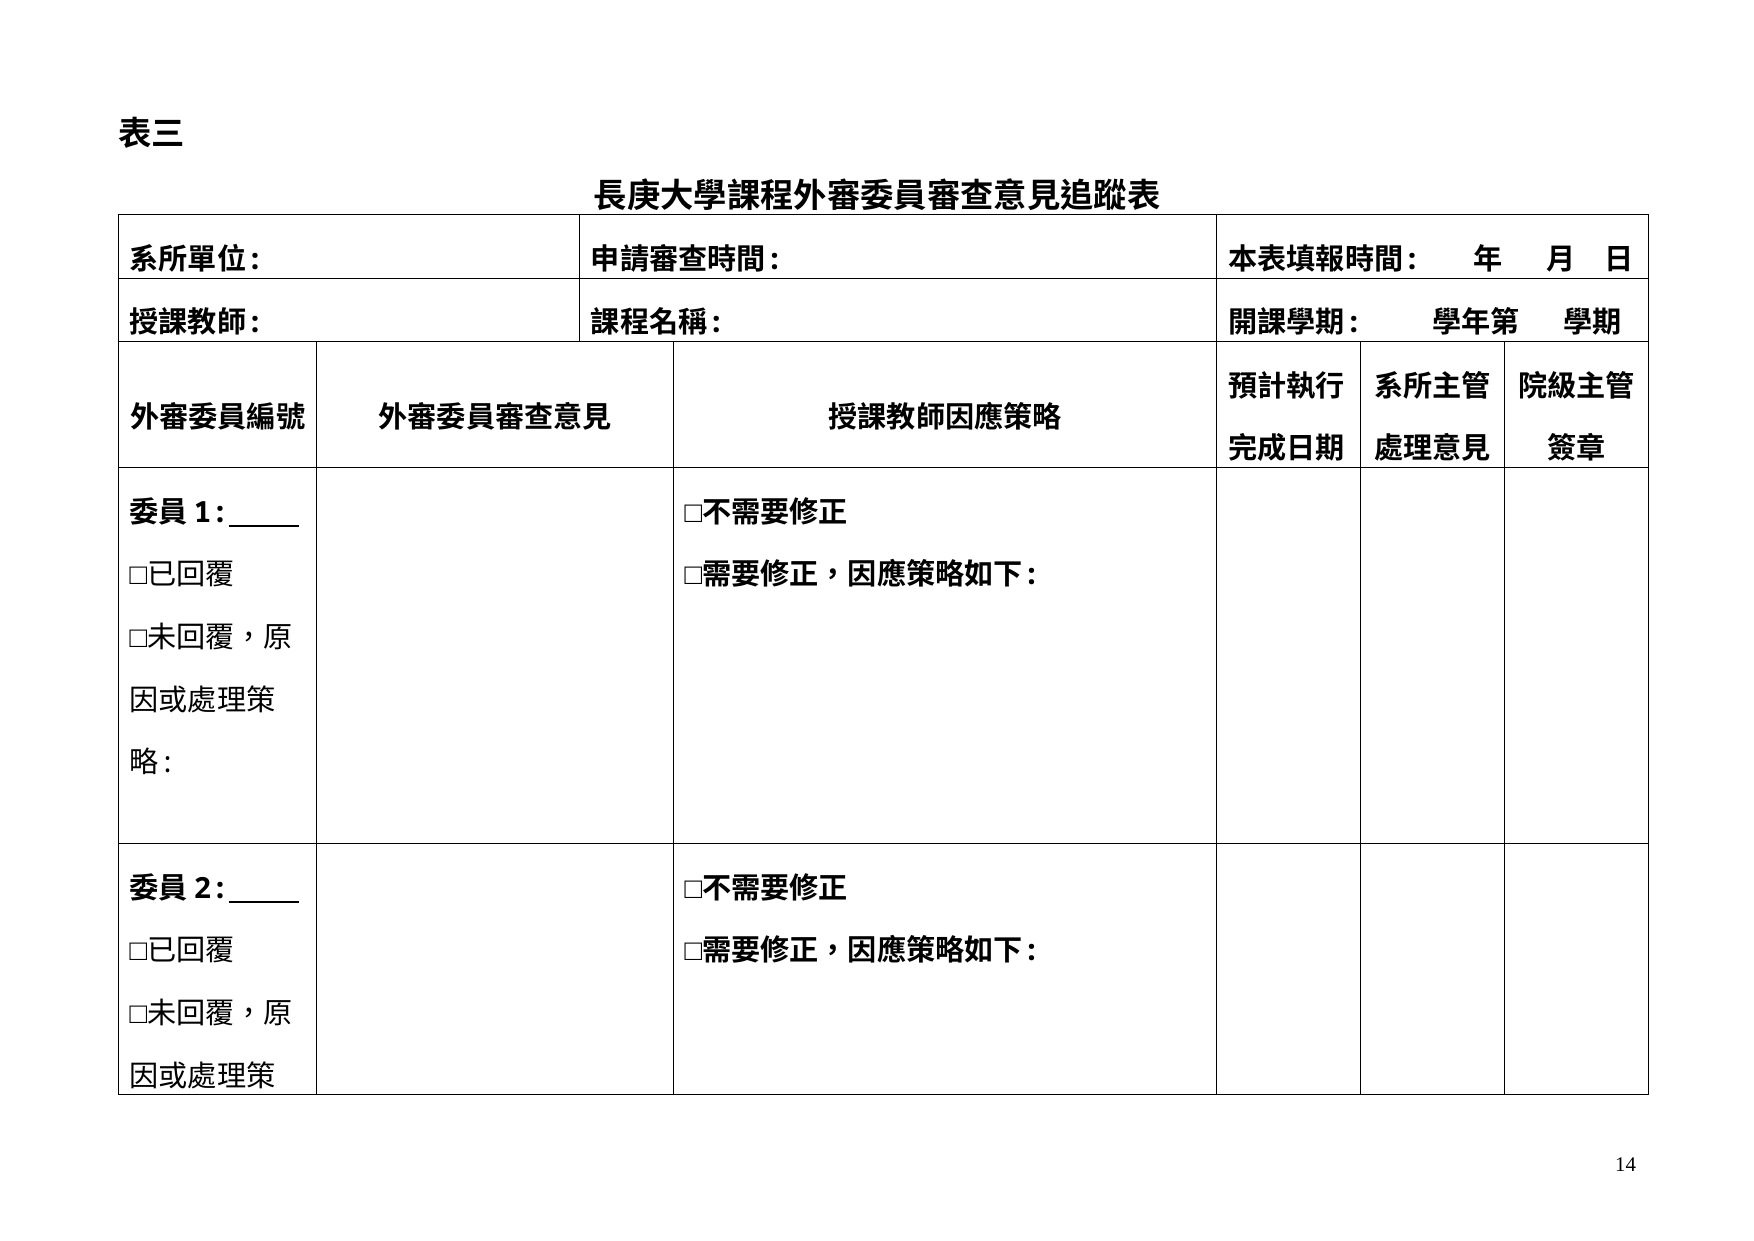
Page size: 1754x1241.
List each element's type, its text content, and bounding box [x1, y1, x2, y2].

table_header 系所單位: [119, 215, 579, 277]
table_cell 課程名稱: [580, 279, 1216, 341]
table_cell 授課教師因應策略 [674, 342, 1216, 467]
table_cell 院級主管簽章 [1505, 342, 1648, 467]
table_cell [1505, 468, 1648, 843]
table_cell [1361, 468, 1504, 843]
text 長庚大學課程外審委員審查意見追蹤表 [118, 151, 1636, 214]
table_cell [1217, 468, 1360, 843]
table_cell 系所主管處理意見 [1361, 342, 1504, 467]
table_cell 委員2: □已回覆 □未回覆，原因或處理策 [119, 844, 316, 1094]
table_header 本表填報時間: 年 月 日 [1217, 215, 1648, 277]
table_cell □不需要修正 □需要修正，因應策略如下: [674, 468, 1216, 843]
table_cell [317, 468, 673, 843]
text 表三 [118, 89, 1636, 151]
table_cell 委員1: □已回覆 □未回覆，原因或處理策略: [119, 468, 316, 843]
table_cell [1217, 844, 1360, 1094]
table_cell [1361, 844, 1504, 1094]
table_cell 開課學期: 學年第 學期 [1217, 279, 1648, 341]
table_cell 預計執行完成日期 [1217, 342, 1360, 467]
table_cell 外審委員編號 [119, 342, 316, 467]
table_header 申請審查時間: [580, 215, 1216, 277]
table_cell [1505, 844, 1648, 1094]
table_cell [317, 844, 673, 1094]
table_cell 授課教師: [119, 279, 579, 341]
table_cell 外審委員審查意見 [317, 342, 673, 467]
table_cell □不需要修正 □需要修正，因應策略如下: [674, 844, 1216, 1094]
